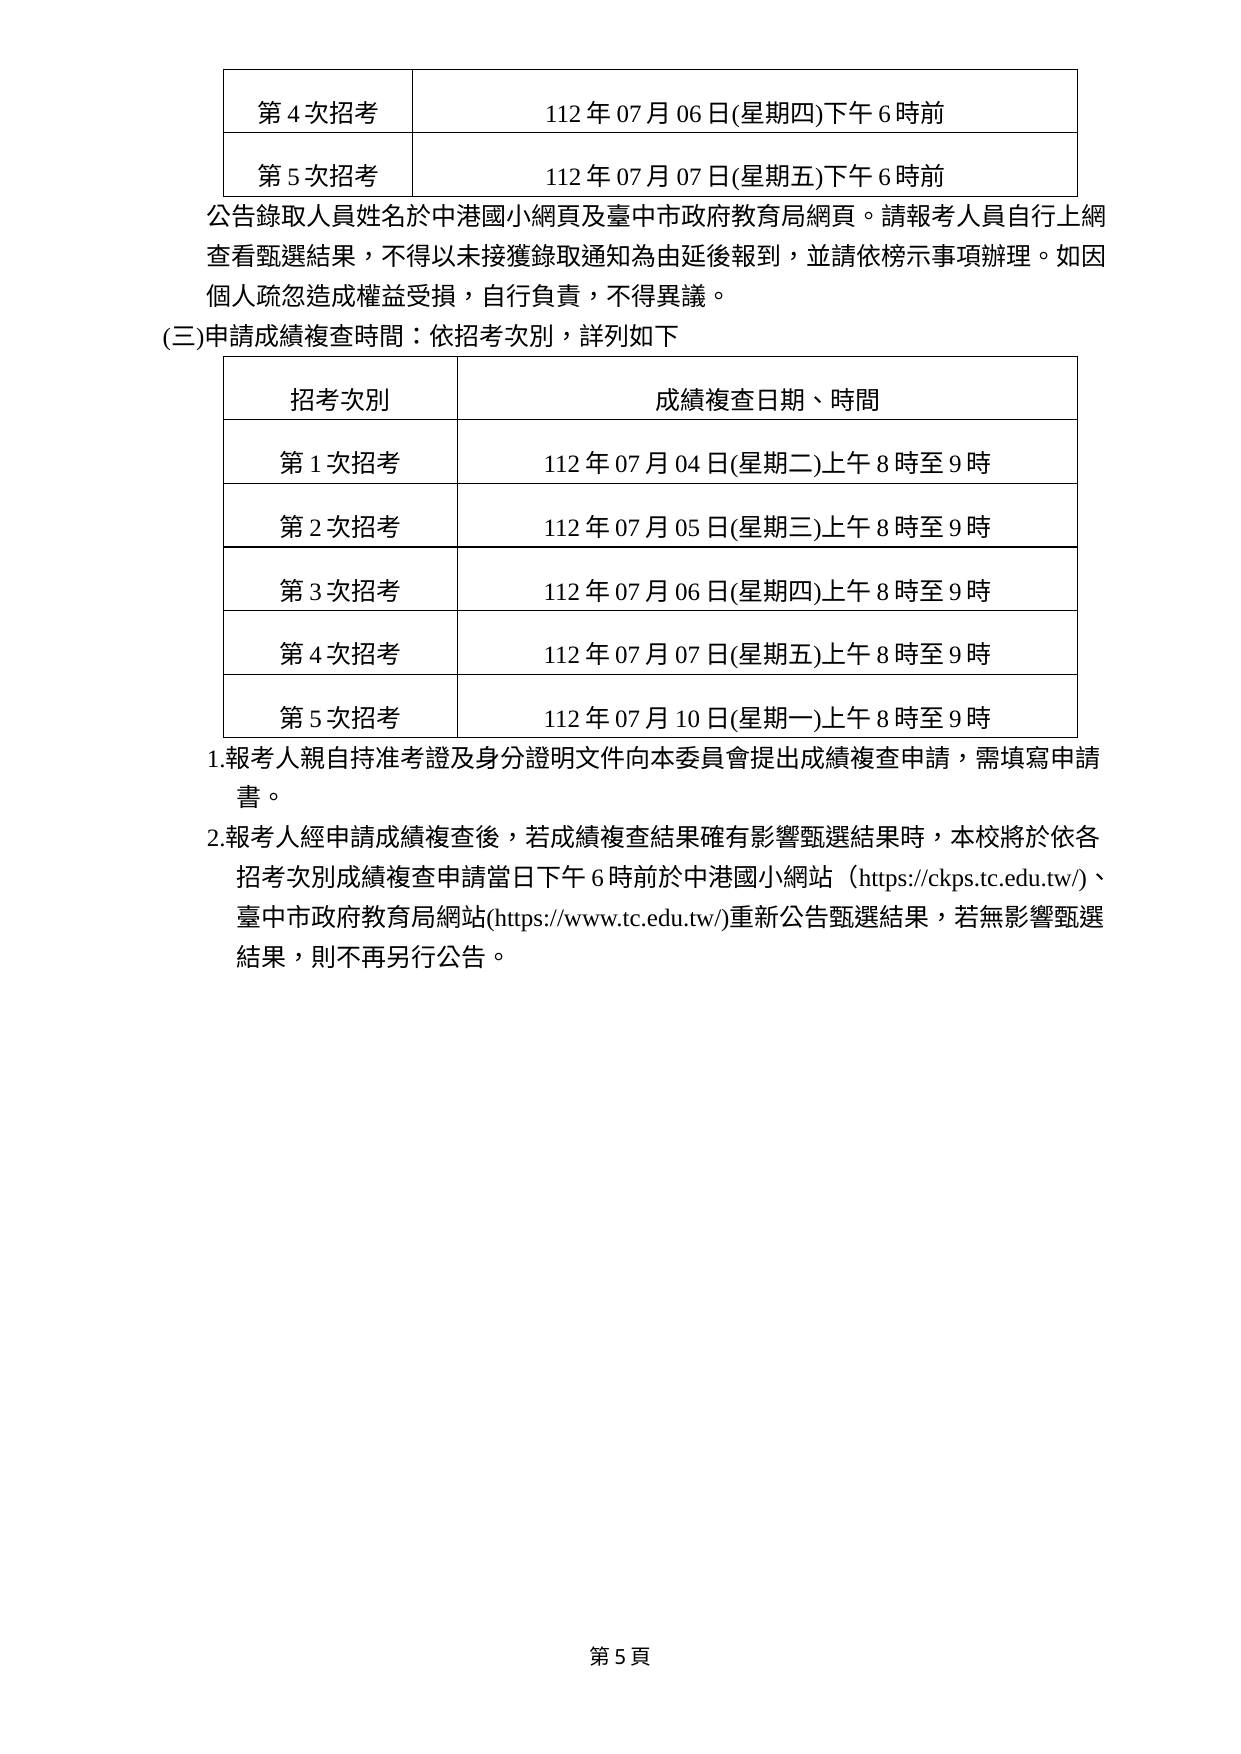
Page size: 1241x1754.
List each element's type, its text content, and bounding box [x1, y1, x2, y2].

table_cell 112年07月06日(星期四)下午6時前 [413, 70, 1077, 132]
table_cell 第2次招考 [224, 484, 457, 546]
table_cell 112年07月07日(星期五)上午8時至9時 [458, 611, 1077, 673]
table_cell 112年07月10日(星期一)上午8時至9時 [458, 675, 1077, 737]
text 2.報考人經申請成績複查後，若成績複查結果確有影響甄選結果時，本校將於依各招考次別成績複查申請當日下午6時前於中港國小網站（https://ckps.tc.edu.tw/)、臺中市政府教育局網站(https://www.tc.edu.tw/)重新公告甄選結果，若無影響甄選結果，則不再另行公告。 [207, 818, 1122, 973]
text 公告錄取人員姓名於中港國小網頁及臺中市政府教育局網頁。請報考人員自行上網查看甄選結果，不得以未接獲錄取通知為由延後報到，並請依榜示事項辦理。如因個人疏忽造成權益受損，自行負責，不得異議。 [207, 197, 1122, 312]
table_cell 112年07月06日(星期四)上午8時至9時 [458, 548, 1077, 610]
table_cell 第4次招考 [224, 70, 412, 132]
table_cell 112年07月07日(星期五)下午6時前 [413, 133, 1077, 196]
table_cell 第5次招考 [224, 133, 412, 196]
table_cell 112年07月05日(星期三)上午8時至9時 [458, 484, 1077, 546]
table_cell 112年07月04日(星期二)上午8時至9時 [458, 420, 1077, 483]
table_cell 第4次招考 [224, 611, 457, 673]
table_header 招考次別 [224, 357, 457, 419]
text 1.報考人親自持准考證及身分證明文件向本委員會提出成績複查申請，需填寫申請書。 [207, 738, 1122, 814]
table_cell 第3次招考 [224, 548, 457, 610]
table_cell 第5次招考 [224, 675, 457, 737]
table_header 成績複查日期、時間 [458, 357, 1077, 419]
text (三)申請成績複查時間：依招考次別，詳列如下 [162, 316, 1122, 352]
table_cell 第1次招考 [224, 420, 457, 483]
